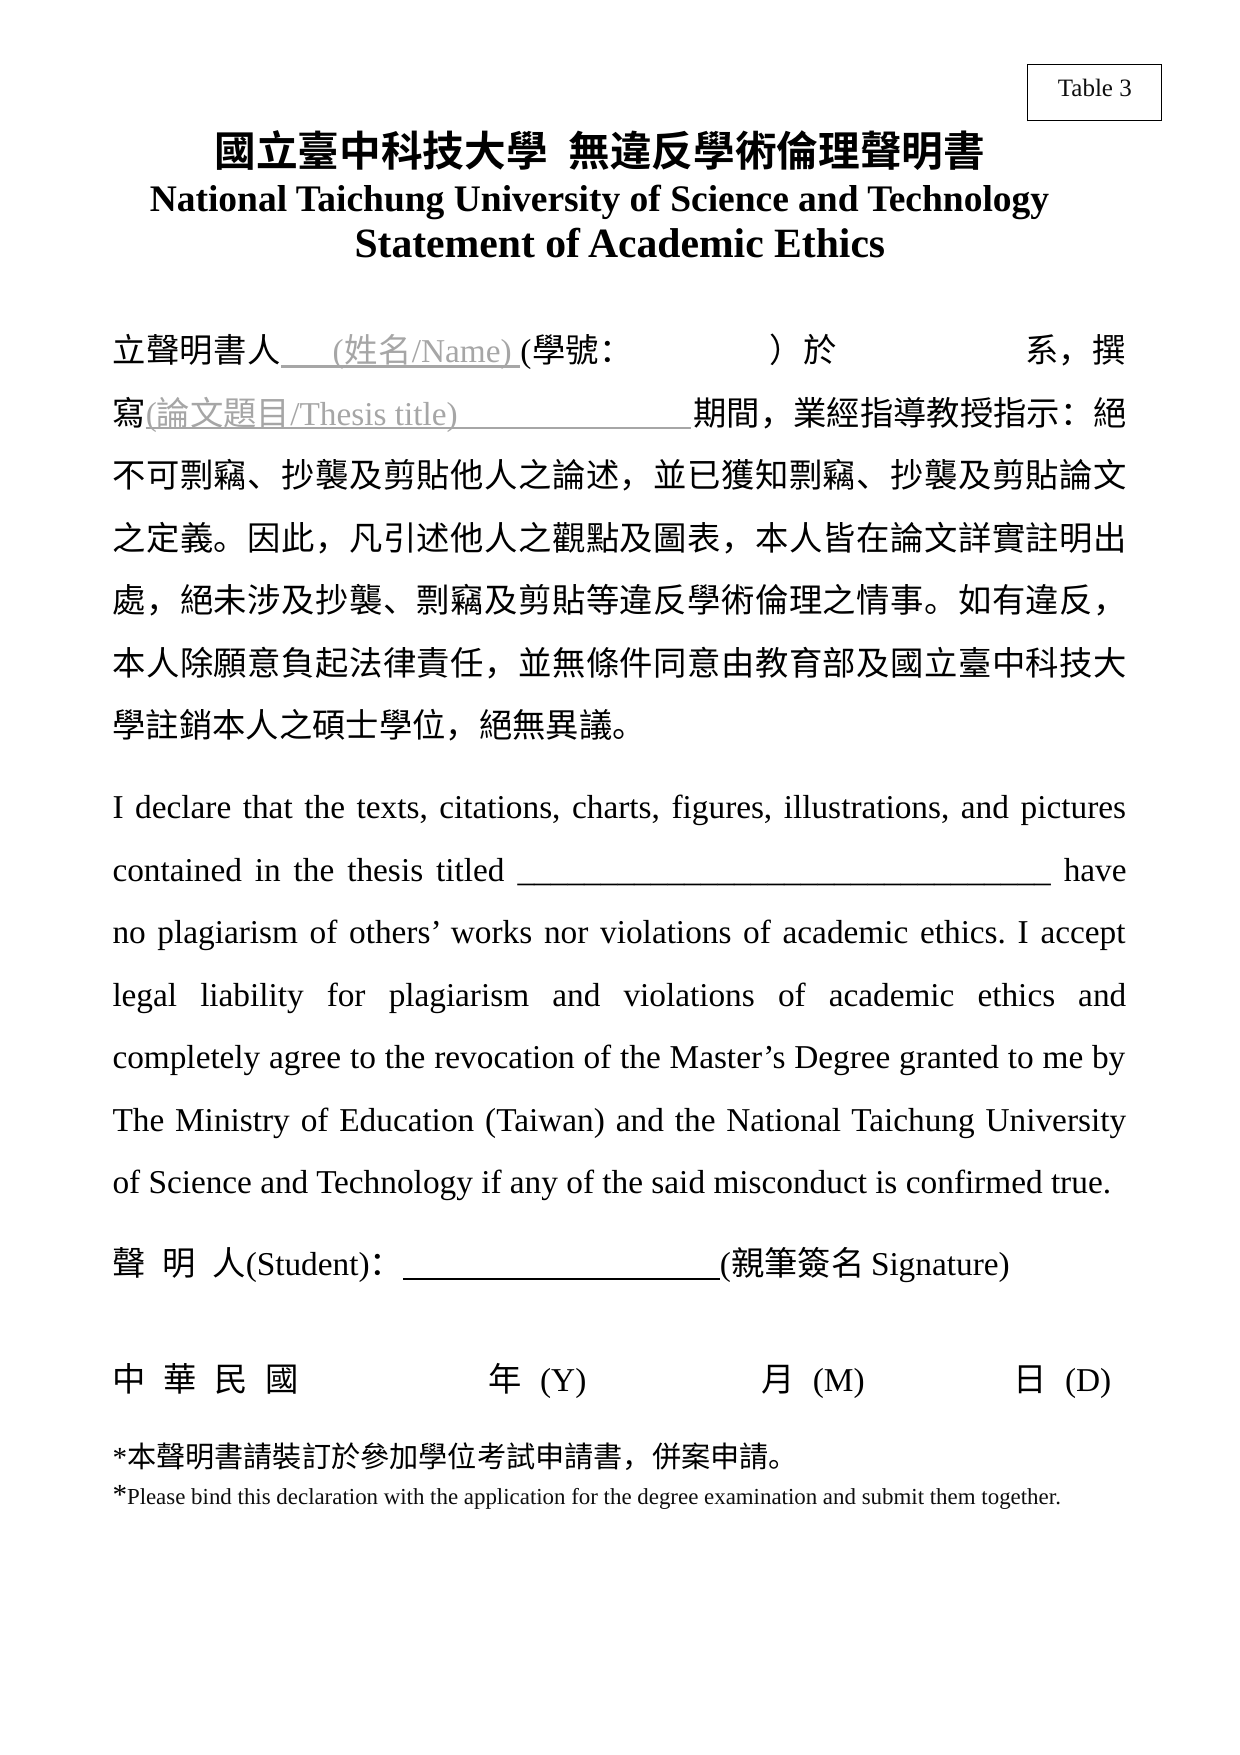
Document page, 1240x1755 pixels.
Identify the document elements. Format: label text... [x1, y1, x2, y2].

text 立聲明書人 (姓名/Name) (學號： ）於 系，撰寫(論文題目/Thesis title) 期間，業經指導教授指示：絕不可剽竊、抄襲及剪貼他人之論述，並已獲知剽竊、抄襲及剪貼論文之定義。因此，凡引述他人之觀點及圖表，本人皆在論文詳實註明出處，絕未涉及抄襲、剽竊及剪貼等違反學術倫理之情事。如有違反，本人除願意負起法律責任，並無條件同意由教育部及國立臺中科技大學註銷本人之碩士學位，絕無異議。 [112, 313, 1127, 750]
text 聲 明 人(Student)： (親筆簽名Signature) [112, 1236, 1169, 1284]
text Statement of Academic Ethics [112, 220, 1127, 266]
text Table 3 [1037, 74, 1152, 102]
text National Taichung University of Science and Technology [113, 178, 1086, 220]
text *本聲明書請裝訂於參加學位考試申請書，併案申請。 [112, 1420, 1127, 1479]
text I declare that the texts, citations, charts, figures, illustrations, and pictures contained in the thesis titled ________________________________ have no plagiarism of others’ works nor violations of academic ethics. I accept legal liability for plagiarism and violations of academic ethics and completely agree to the revocation of the Master’s Degree granted to me by The Ministry of Education (Taiwan) and the National Taichung University of Science and Technology if any of the said misconduct is confirmed true. [112, 769, 1127, 1206]
text [1028, 65, 1161, 120]
text 中華民國 年(Y) 月(M) 日(D) [112, 1352, 1111, 1402]
text *Please bind this declaration with the application for the degree examination and submit them together. [112, 1479, 1127, 1511]
text 國立臺中科技大學 無違反學術倫理聲明書 [113, 118, 1086, 178]
